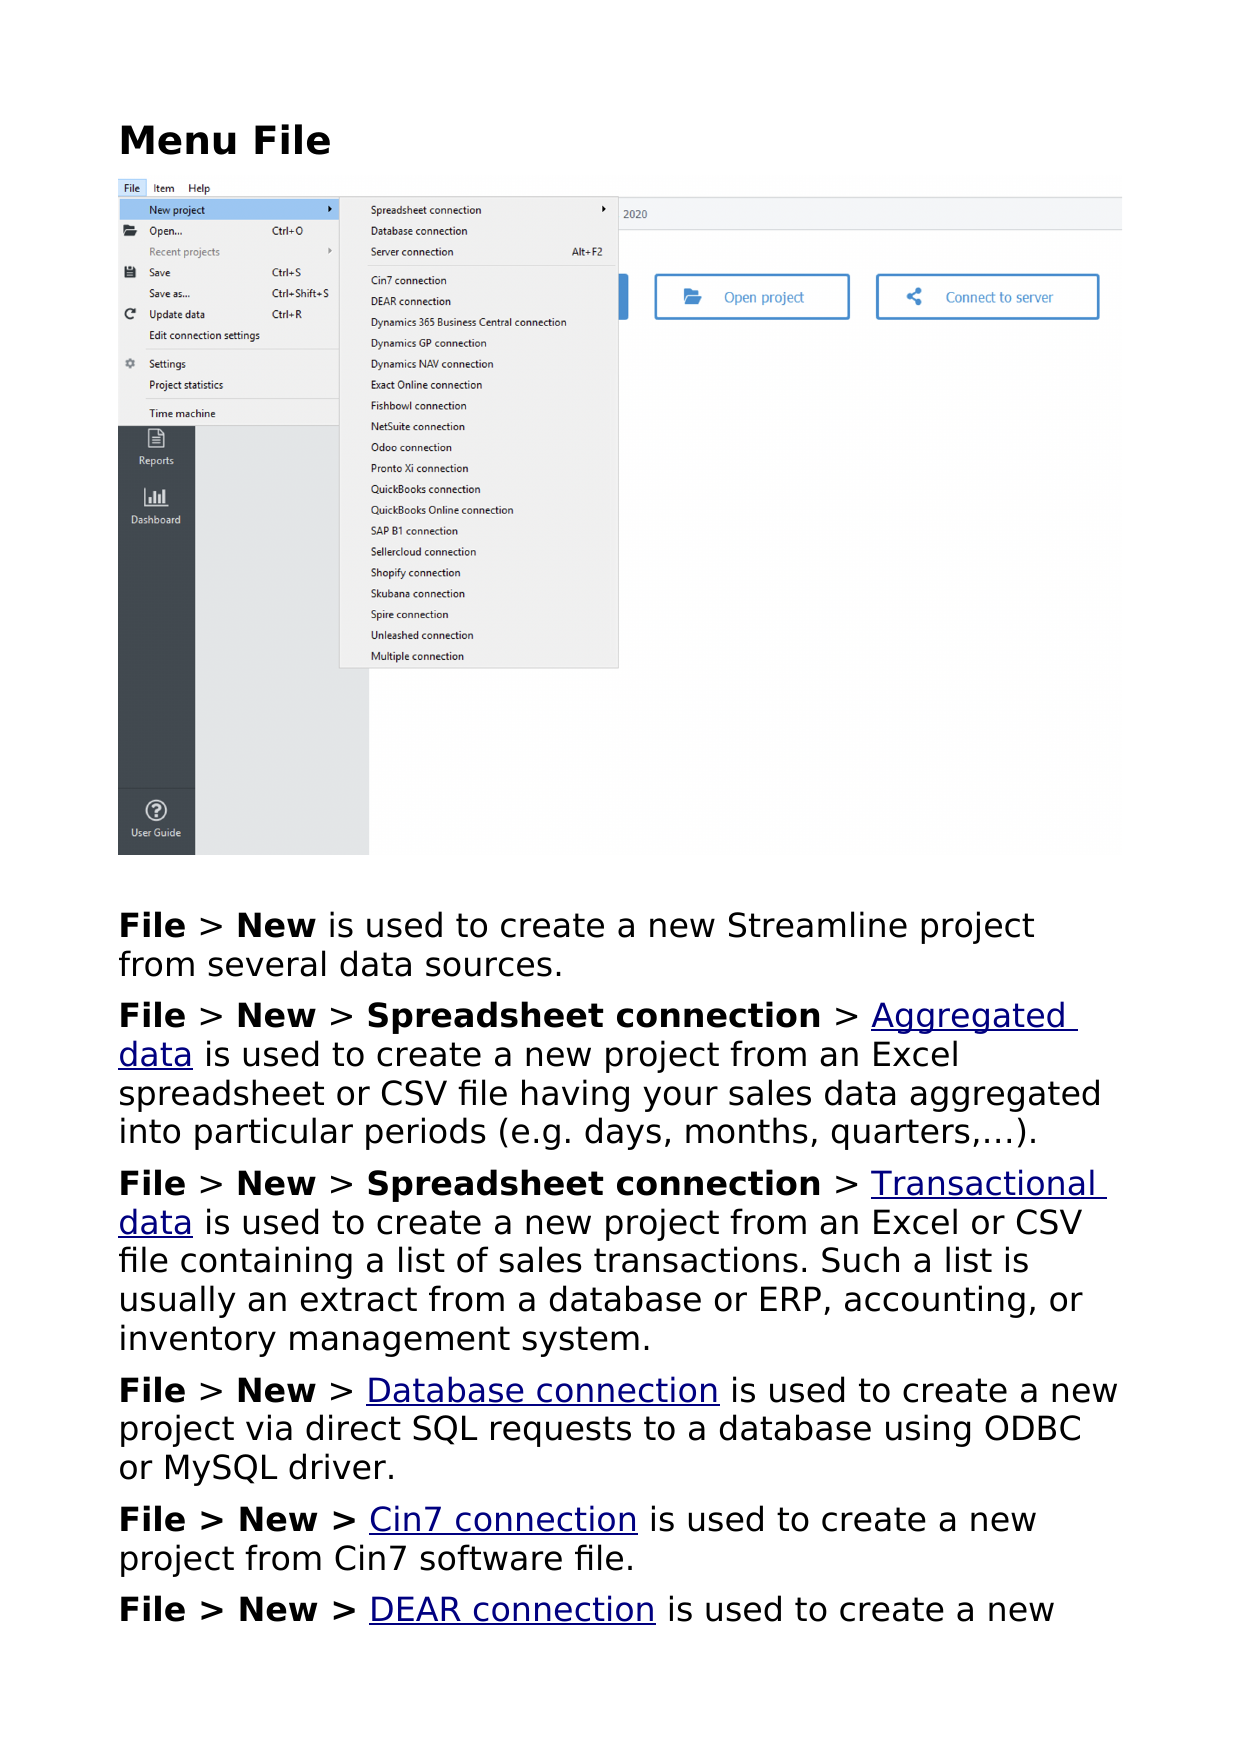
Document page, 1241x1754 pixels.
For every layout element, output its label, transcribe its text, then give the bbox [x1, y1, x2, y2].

text File > New > Spreadsheet connection > Transactional data is used to create a new project from an Excel or CSV file containing a list of sales transactions. Such a list is usually an extract from a database or ERP, accounting, or inventory management system. [118, 1164, 1122, 1358]
text File > New > DEAR connection is used to create a new [118, 1590, 1122, 1629]
text File > New > Spreadsheet connection > Aggregated data is used to create a new project from an Excel spreadsheet or CSV file having your sales data aggregated into particular periods (e.g. days, months, quarters,…). [118, 996, 1122, 1152]
subtitle Menu File [118, 118, 1122, 163]
picture [118, 175, 1123, 855]
text File > New > Database connection is used to create a new project via direct SQL requests to a database using ODBC or MySQL driver. [118, 1371, 1122, 1488]
text File > New is used to create a new Streamline project from several data sources. [118, 906, 1122, 984]
text File > New > Cin7 connection is used to create a new project from Cin7 software file. [118, 1500, 1122, 1578]
